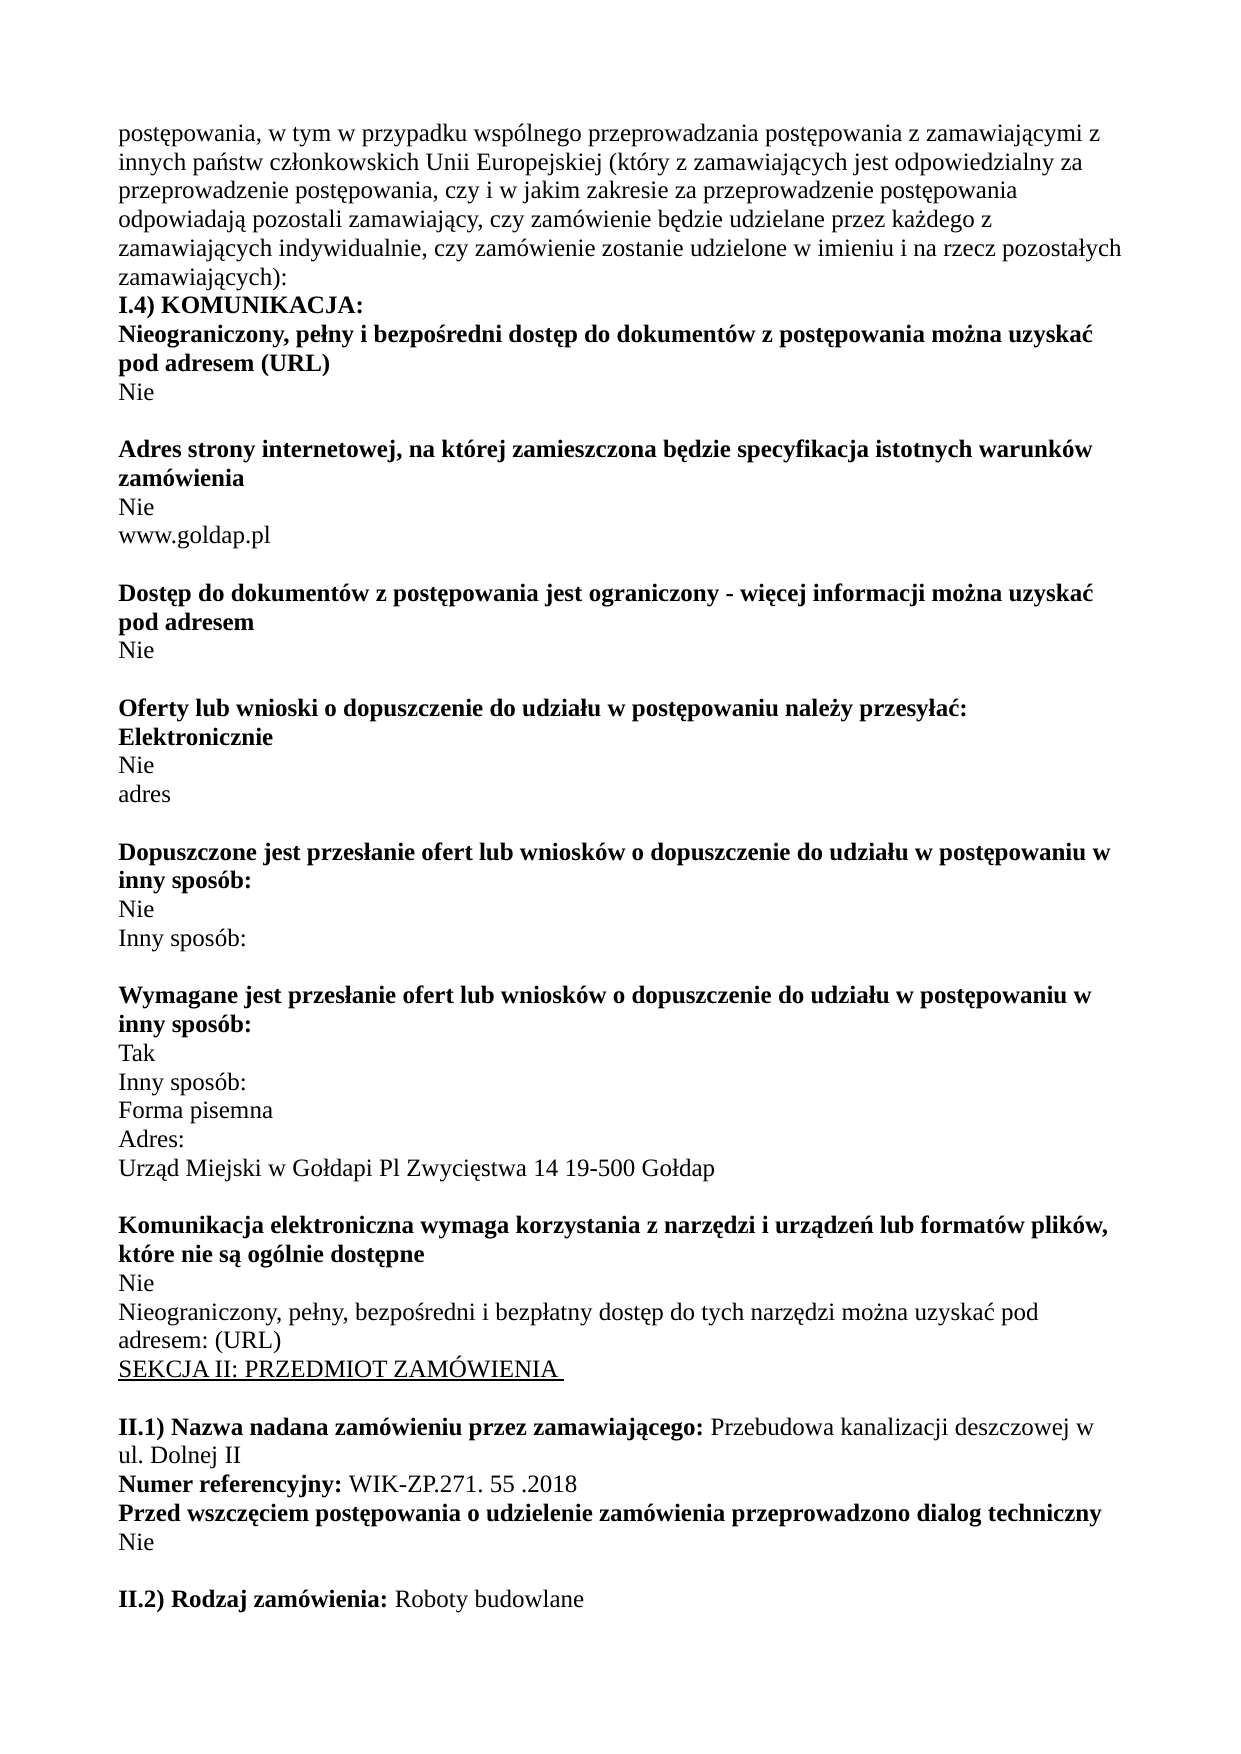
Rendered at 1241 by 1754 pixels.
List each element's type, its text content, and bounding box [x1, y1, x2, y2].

text II.2) Rodzaj zamówienia: Roboty budowlane [118, 1556, 1122, 1613]
text Nie [118, 377, 1122, 406]
text Komunikacja elektroniczna wymaga korzystania z narzędzi i urządzeń lub formatów plików, które nie są ogólnie dostępne [118, 1182, 1122, 1268]
text Oferty lub wnioski o dopuszczenie do udziału w postępowaniu należy przesyłać: Elektronicznie [118, 664, 1122, 751]
text Nie Nieograniczony, pełny, bezpośredni i bezpłatny dostęp do tych narzędzi można uzyskać pod adresem: (URL) [118, 1268, 1122, 1354]
text postępowania, w tym w przypadku wspólnego przeprowadzania postępowania z zamawiającymi z innych państw członkowskich Unii Europejskiej (który z zamawiających jest odpowiedzialny za przeprowadzenie postępowania, czy i w jakim zakresie za przeprowadzenie postępowania odpowiadają pozostali zamawiający, czy zamówienie będzie udzielane przez każdego z zamawiających indywidualnie, czy zamówienie zostanie udzielone w imieniu i na rzecz pozostałych zamawiających): [118, 118, 1122, 291]
text Nie [118, 636, 1122, 664]
text Nie adres [118, 751, 1122, 808]
text Dostęp do dokumentów z postępowania jest ograniczony - więcej informacji można uzyskać pod adresem [118, 549, 1122, 636]
text Dopuszczone jest przesłanie ofert lub wniosków o dopuszczenie do udziału w postępowaniu w inny sposób: Nie Inny sposób: Wymagane jest przesłanie ofert lub wniosków o dopuszczenie do udziału w postępowaniu w inny sposób: Tak Inny sposób: Forma pisemna Adres: Urząd Miejski w Gołdapi Pl Zwycięstwa 14 19-500 Gołdap [118, 837, 1122, 1182]
text SEKCJA II: PRZEDMIOT ZAMÓWIENIA [118, 1354, 1122, 1383]
text Nie [118, 1527, 1122, 1556]
text Nie www.goldap.pl [118, 492, 1122, 549]
text Adres strony internetowej, na której zamieszczona będzie specyfikacja istotnych warunków zamówienia [118, 406, 1122, 492]
text II.1) Nazwa nadana zamówieniu przez zamawiającego: Przebudowa kanalizacji deszczowej w ul. Dolnej II Numer referencyjny: WIK-ZP.271. 55 .2018 Przed wszczęciem postępowania o udzielenie zamówienia przeprowadzono dialog techniczny [118, 1383, 1122, 1527]
text I.4) KOMUNIKACJA: Nieograniczony, pełny i bezpośredni dostęp do dokumentów z postępowania można uzyskać pod adresem (URL) [118, 291, 1122, 377]
